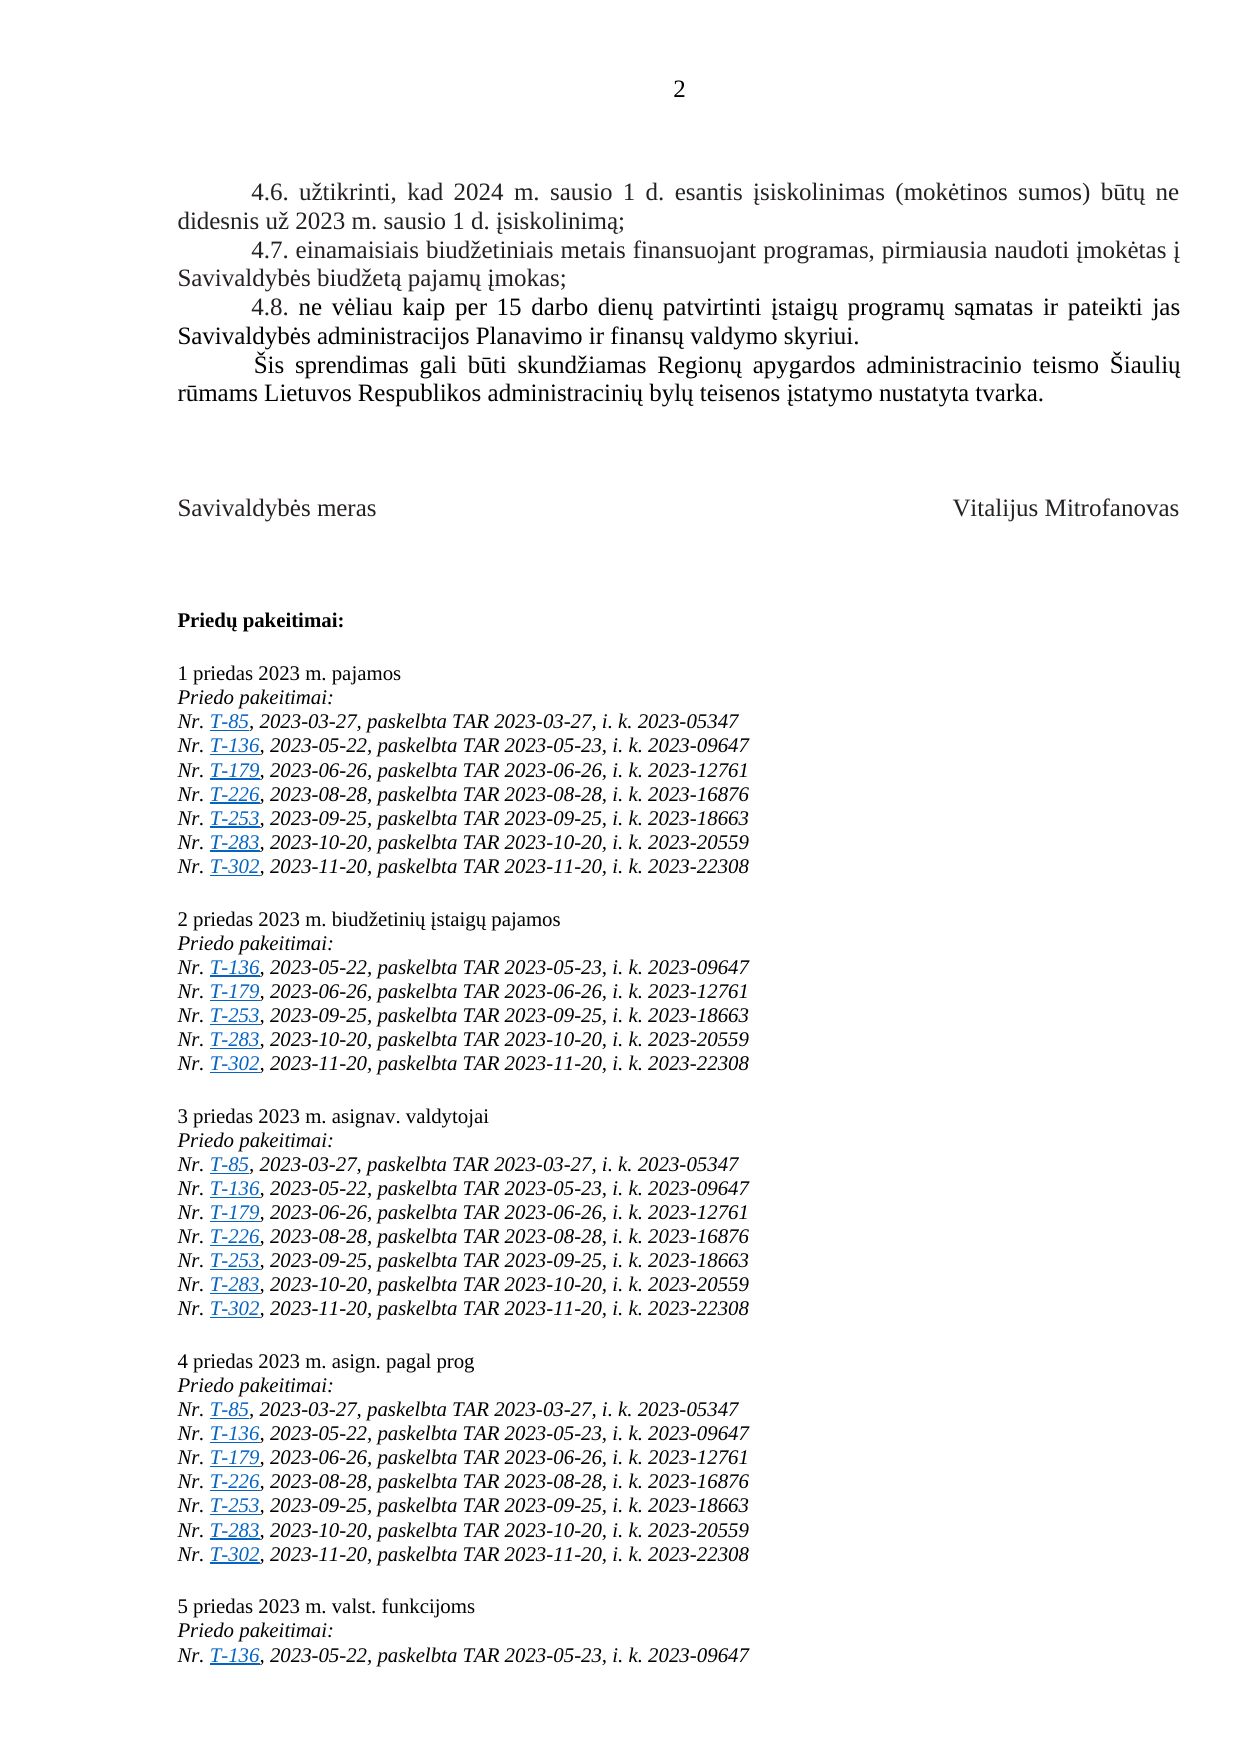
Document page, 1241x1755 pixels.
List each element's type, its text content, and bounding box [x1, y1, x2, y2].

text Priedo pakeitimai: [177, 685, 1181, 709]
text Nr. T-85, 2023-03-27, paskelbta TAR 2023-03-27, i. k. 2023-05347 [177, 1397, 1181, 1421]
text Nr. T-85, 2023-03-27, paskelbta TAR 2023-03-27, i. k. 2023-05347 [177, 1152, 1181, 1176]
text Nr. T-253, 2023-09-25, paskelbta TAR 2023-09-25, i. k. 2023-18663 [177, 1248, 1181, 1272]
text Nr. T-179, 2023-06-26, paskelbta TAR 2023-06-26, i. k. 2023-12761 [177, 1445, 1181, 1469]
text Nr. T-283, 2023-10-20, paskelbta TAR 2023-10-20, i. k. 2023-20559 [177, 830, 1181, 854]
text 4.6. užtikrinti, kad 2024 m. sausio 1 d. esantis įsiskolinimas (mokėtinos sumos) būtų ne didesnis už 2023 m. sausio 1 d. įsiskolinimą; [177, 177, 1181, 235]
text Nr. T-253, 2023-09-25, paskelbta TAR 2023-09-25, i. k. 2023-18663 [177, 1493, 1181, 1517]
text Nr. T-136, 2023-05-22, paskelbta TAR 2023-05-23, i. k. 2023-09647 [177, 1421, 1181, 1445]
text Priedo pakeitimai: [177, 1128, 1181, 1152]
text Nr. T-253, 2023-09-25, paskelbta TAR 2023-09-25, i. k. 2023-18663 [177, 806, 1181, 830]
text Nr. T-226, 2023-08-28, paskelbta TAR 2023-08-28, i. k. 2023-16876 [177, 1224, 1181, 1248]
text 1 priedas 2023 m. pajamos [177, 661, 1181, 685]
text Nr. T-283, 2023-10-20, paskelbta TAR 2023-10-20, i. k. 2023-20559 [177, 1272, 1181, 1296]
text 5 priedas 2023 m. valst. funkcijoms [177, 1594, 1181, 1618]
text 4.7. einamaisiais biudžetiniais metais finansuojant programas, pirmiausia naudoti įmokėtas į Savivaldybės biudžetą pajamų įmokas; [177, 235, 1181, 292]
text Nr. T-226, 2023-08-28, paskelbta TAR 2023-08-28, i. k. 2023-16876 [177, 1469, 1181, 1493]
text Nr. T-85, 2023-03-27, paskelbta TAR 2023-03-27, i. k. 2023-05347 [177, 709, 1181, 733]
text Nr. T-136, 2023-05-22, paskelbta TAR 2023-05-23, i. k. 2023-09647 [177, 955, 1181, 979]
text Nr. T-302, 2023-11-20, paskelbta TAR 2023-11-20, i. k. 2023-22308 [177, 1542, 1181, 1566]
text Priedo pakeitimai: [177, 931, 1181, 955]
text Nr. T-226, 2023-08-28, paskelbta TAR 2023-08-28, i. k. 2023-16876 [177, 782, 1181, 806]
text Nr. T-179, 2023-06-26, paskelbta TAR 2023-06-26, i. k. 2023-12761 [177, 757, 1181, 782]
text Priedo pakeitimai: [177, 1618, 1181, 1642]
text Šis sprendimas gali būti skundžiamas Regionų apygardos administracinio teismo Šiaulių rūmams Lietuvos Respublikos administracinių bylų teisenos įstatymo nustatyta tvarka. [177, 350, 1181, 407]
text Nr. T-283, 2023-10-20, paskelbta TAR 2023-10-20, i. k. 2023-20559 [177, 1027, 1181, 1051]
text Nr. T-283, 2023-10-20, paskelbta TAR 2023-10-20, i. k. 2023-20559 [177, 1517, 1181, 1542]
text Nr. T-136, 2023-05-22, paskelbta TAR 2023-05-23, i. k. 2023-09647 [177, 1176, 1181, 1200]
text Savivaldybės meras Vitalijus Mitrofanovas [177, 493, 1181, 522]
text Nr. T-302, 2023-11-20, paskelbta TAR 2023-11-20, i. k. 2023-22308 [177, 854, 1181, 878]
text Nr. T-302, 2023-11-20, paskelbta TAR 2023-11-20, i. k. 2023-22308 [177, 1296, 1181, 1320]
text Nr. T-179, 2023-06-26, paskelbta TAR 2023-06-26, i. k. 2023-12761 [177, 979, 1181, 1003]
text Nr. T-302, 2023-11-20, paskelbta TAR 2023-11-20, i. k. 2023-22308 [177, 1051, 1181, 1075]
text 4 priedas 2023 m. asign. pagal prog [177, 1349, 1181, 1373]
text Nr. T-179, 2023-06-26, paskelbta TAR 2023-06-26, i. k. 2023-12761 [177, 1200, 1181, 1224]
text 4.8. ne vėliau kaip per 15 darbo dienų patvirtinti įstaigų programų sąmatas ir pateikti jas Savivaldybės administracijos Planavimo ir finansų valdymo skyriui. [177, 292, 1181, 350]
text Nr. T-253, 2023-09-25, paskelbta TAR 2023-09-25, i. k. 2023-18663 [177, 1003, 1181, 1027]
text Nr. T-136, 2023-05-22, paskelbta TAR 2023-05-23, i. k. 2023-09647 [177, 733, 1181, 757]
text 3 priedas 2023 m. asignav. valdytojai [177, 1104, 1181, 1128]
text Priedo pakeitimai: [177, 1373, 1181, 1397]
text 2 priedas 2023 m. biudžetinių įstaigų pajamos [177, 907, 1181, 931]
text Nr. T-136, 2023-05-22, paskelbta TAR 2023-05-23, i. k. 2023-09647 [177, 1642, 1181, 1667]
text Priedų pakeitimai: [177, 608, 1181, 632]
